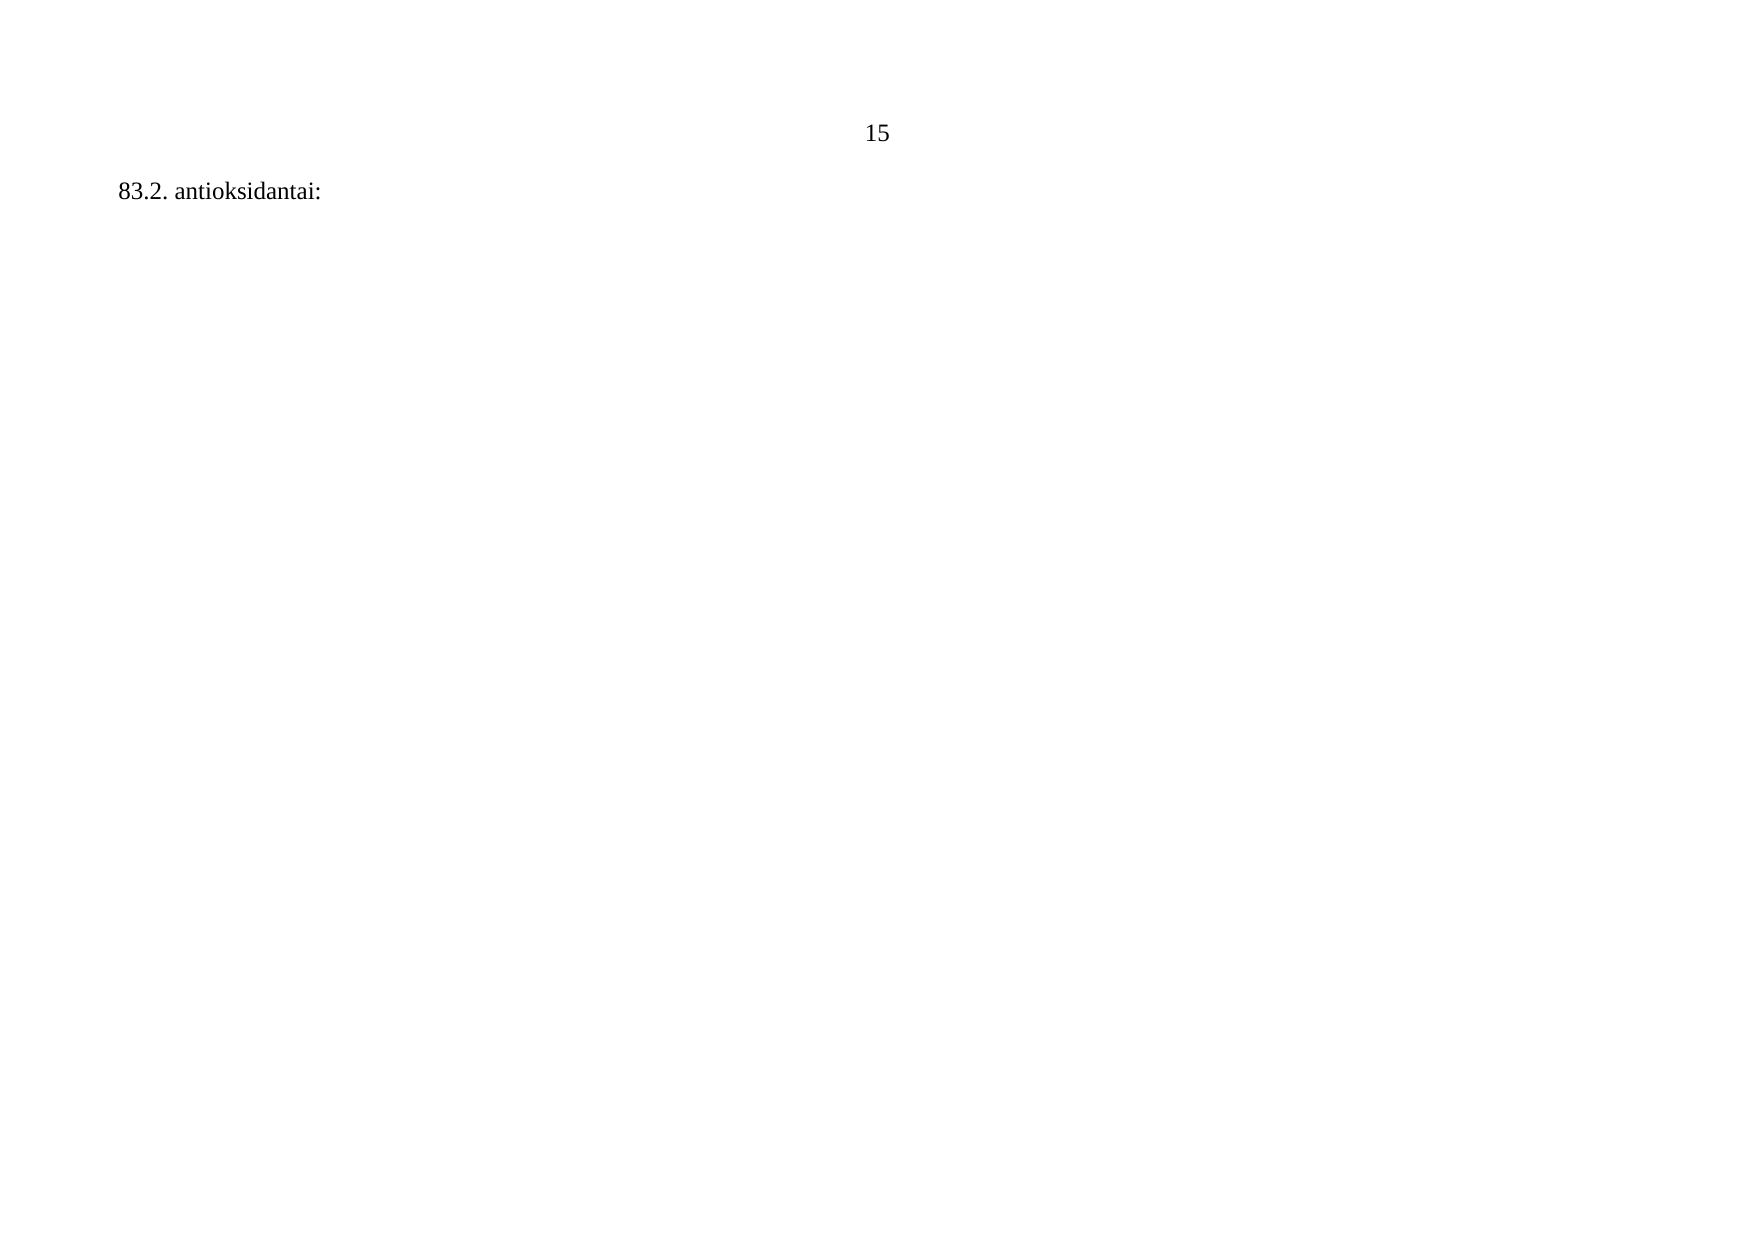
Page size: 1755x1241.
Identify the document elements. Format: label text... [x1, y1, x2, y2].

text 83.2. antioksidantai: [118, 176, 1636, 205]
